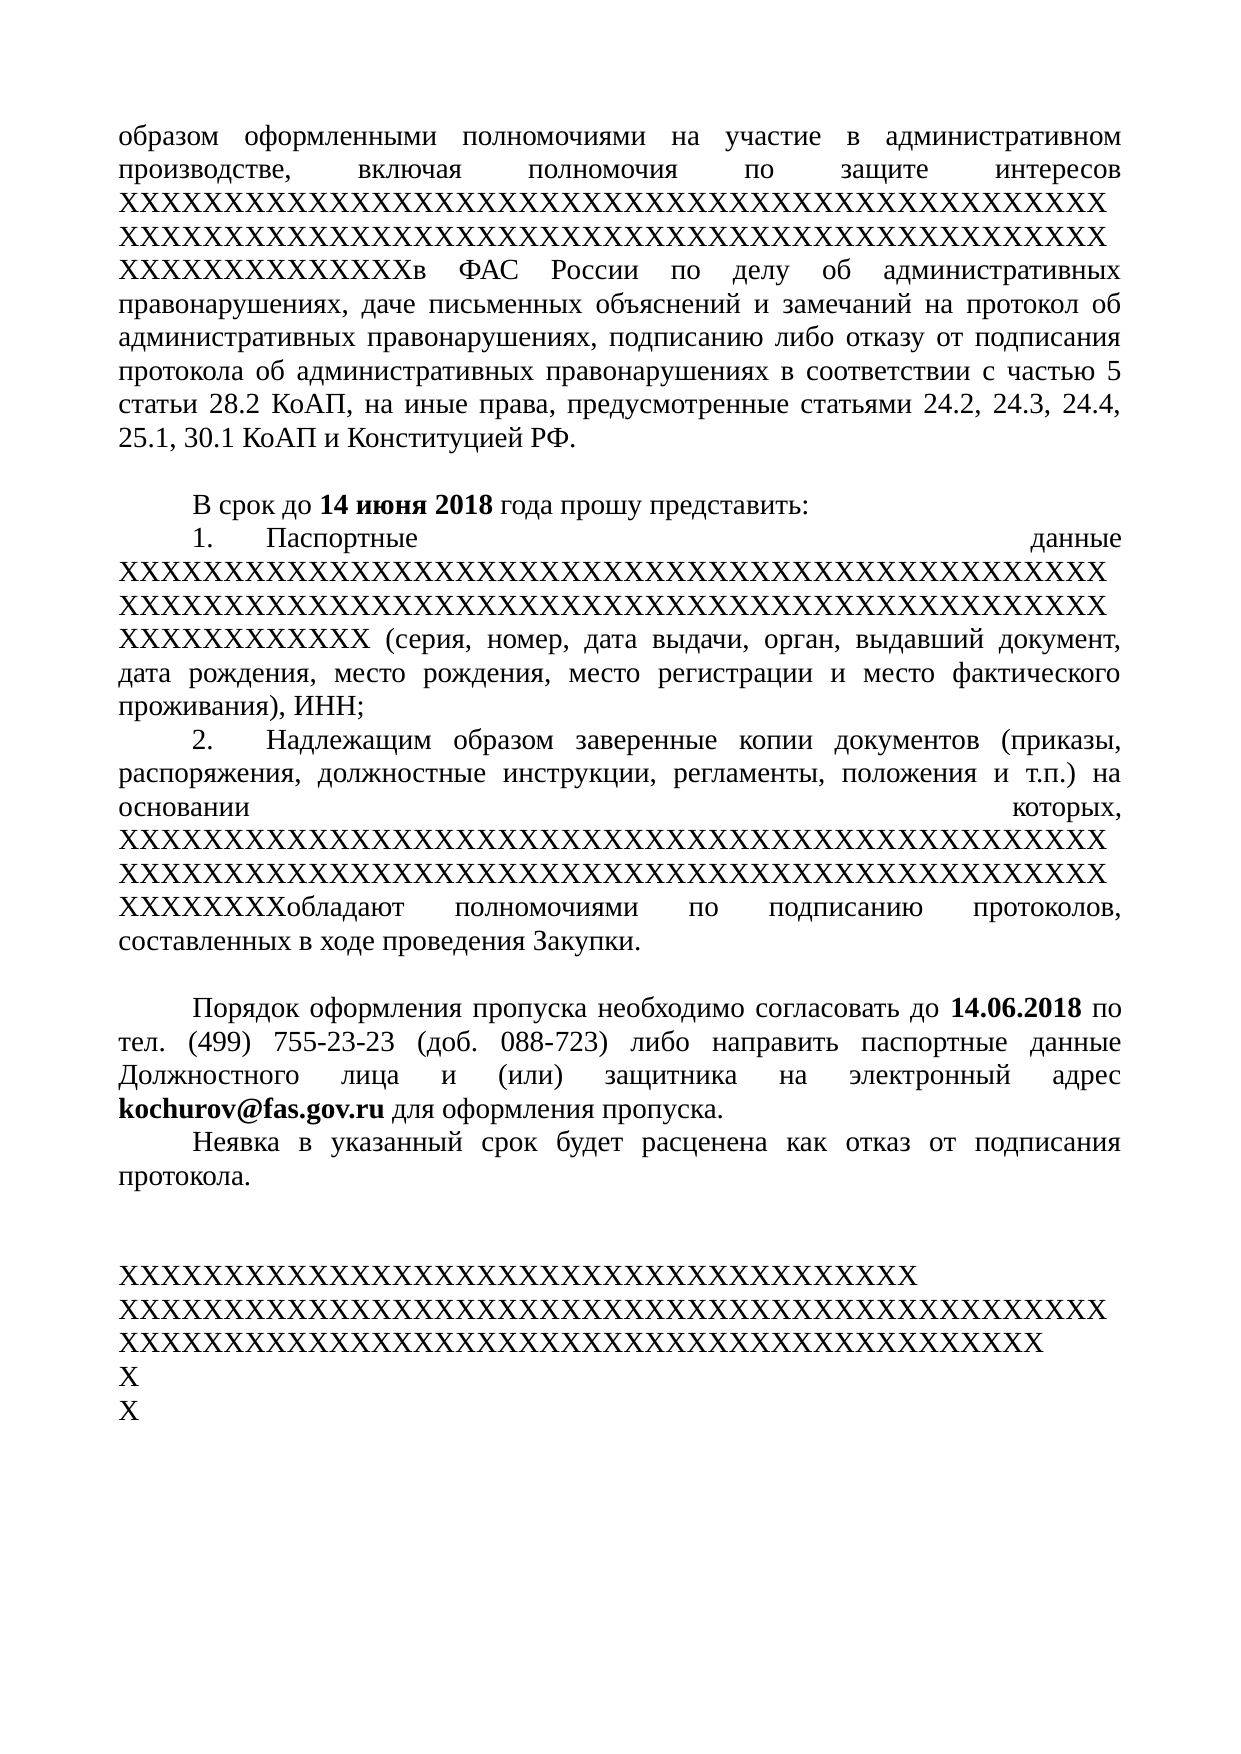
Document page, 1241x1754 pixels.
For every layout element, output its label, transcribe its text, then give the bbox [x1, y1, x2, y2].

text образом оформленными полномочиями на участие в административном производстве, включая полномочия по защите интересов XXXXXXXXXXXXXXXXXXXXXXXXXXXXXXXXXXXXXXXXXXXXXXXXXXXXXXXXXXXXXXXXXXXXXXXXXXXXXXXXXXXXXXXXXXXXXXXXXXXXXXXXXXXXв ФАС России по делу об административных правонарушениях, даче письменных объяснений и замечаний на протокол об административных правонарушениях, подписанию либо отказу от подписания протокола об административных правонарушениях в соответствии с частью 5 статьи 28.2 КоАП, на иные права, предусмотренные статьями 24.2, 24.3, 24.4, 25.1, 30.1 КоАП и Конституцией РФ. [118, 118, 1122, 453]
text X [118, 1393, 1122, 1426]
text X [118, 1359, 1122, 1393]
text XXXXXXXXXXXXXXXXXXXXXXXXXXXXXXXXXXXXXX [118, 1258, 1122, 1292]
text Неявка в указанный срок будет расценена как отказ от подписания протокола. [118, 1124, 1122, 1191]
text В срок до 14 июня 2018 года прошу представить: [118, 487, 1122, 521]
list Паспортные данные XXXXXXXXXXXXXXXXXXXXXXXXXXXXXXXXXXXXXXXXXXXXXXXXXXXXXXXXXXXXXXXXXXXXXXXXXXXXXXXXXXXXXXXXXXXXXXXXXXXXXXXXXX (серия, номер, дата выдачи, орган, выдавший документ, дата рождения, место рождения, место регистрации и место фактического проживания), ИНН; [118, 521, 1122, 722]
text XXXXXXXXXXXXXXXXXXXXXXXXXXXXXXXXXXXXXXXXXXXXXXXXXXXXXXXXXXXXXXXXXXXXXXXXXXXXXXXXXXXXXXXXXXX [118, 1292, 1122, 1359]
list Надлежащим образом заверенные копии документов (приказы, распоряжения, должностные инструкции, регламенты, положения и т.п.) на основании которых, XXXXXXXXXXXXXXXXXXXXXXXXXXXXXXXXXXXXXXXXXXXXXXXXXXXXXXXXXXXXXXXXXXXXXXXXXXXXXXXXXXXXXXXXXXXXXXXXXXXXXXобладают полномочиями по подписанию протоколов, составленных в ходе проведения Закупки. [118, 722, 1122, 957]
text Порядок оформления пропуска необходимо согласовать до 14.06.2018 по тел. (499) 755-23-23 (доб. 088-723) либо направить паспортные данные Должностного лица и (или) защитника на электронный адрес koсhurov@fas.gov.ru для оформления пропуска. [118, 990, 1122, 1124]
